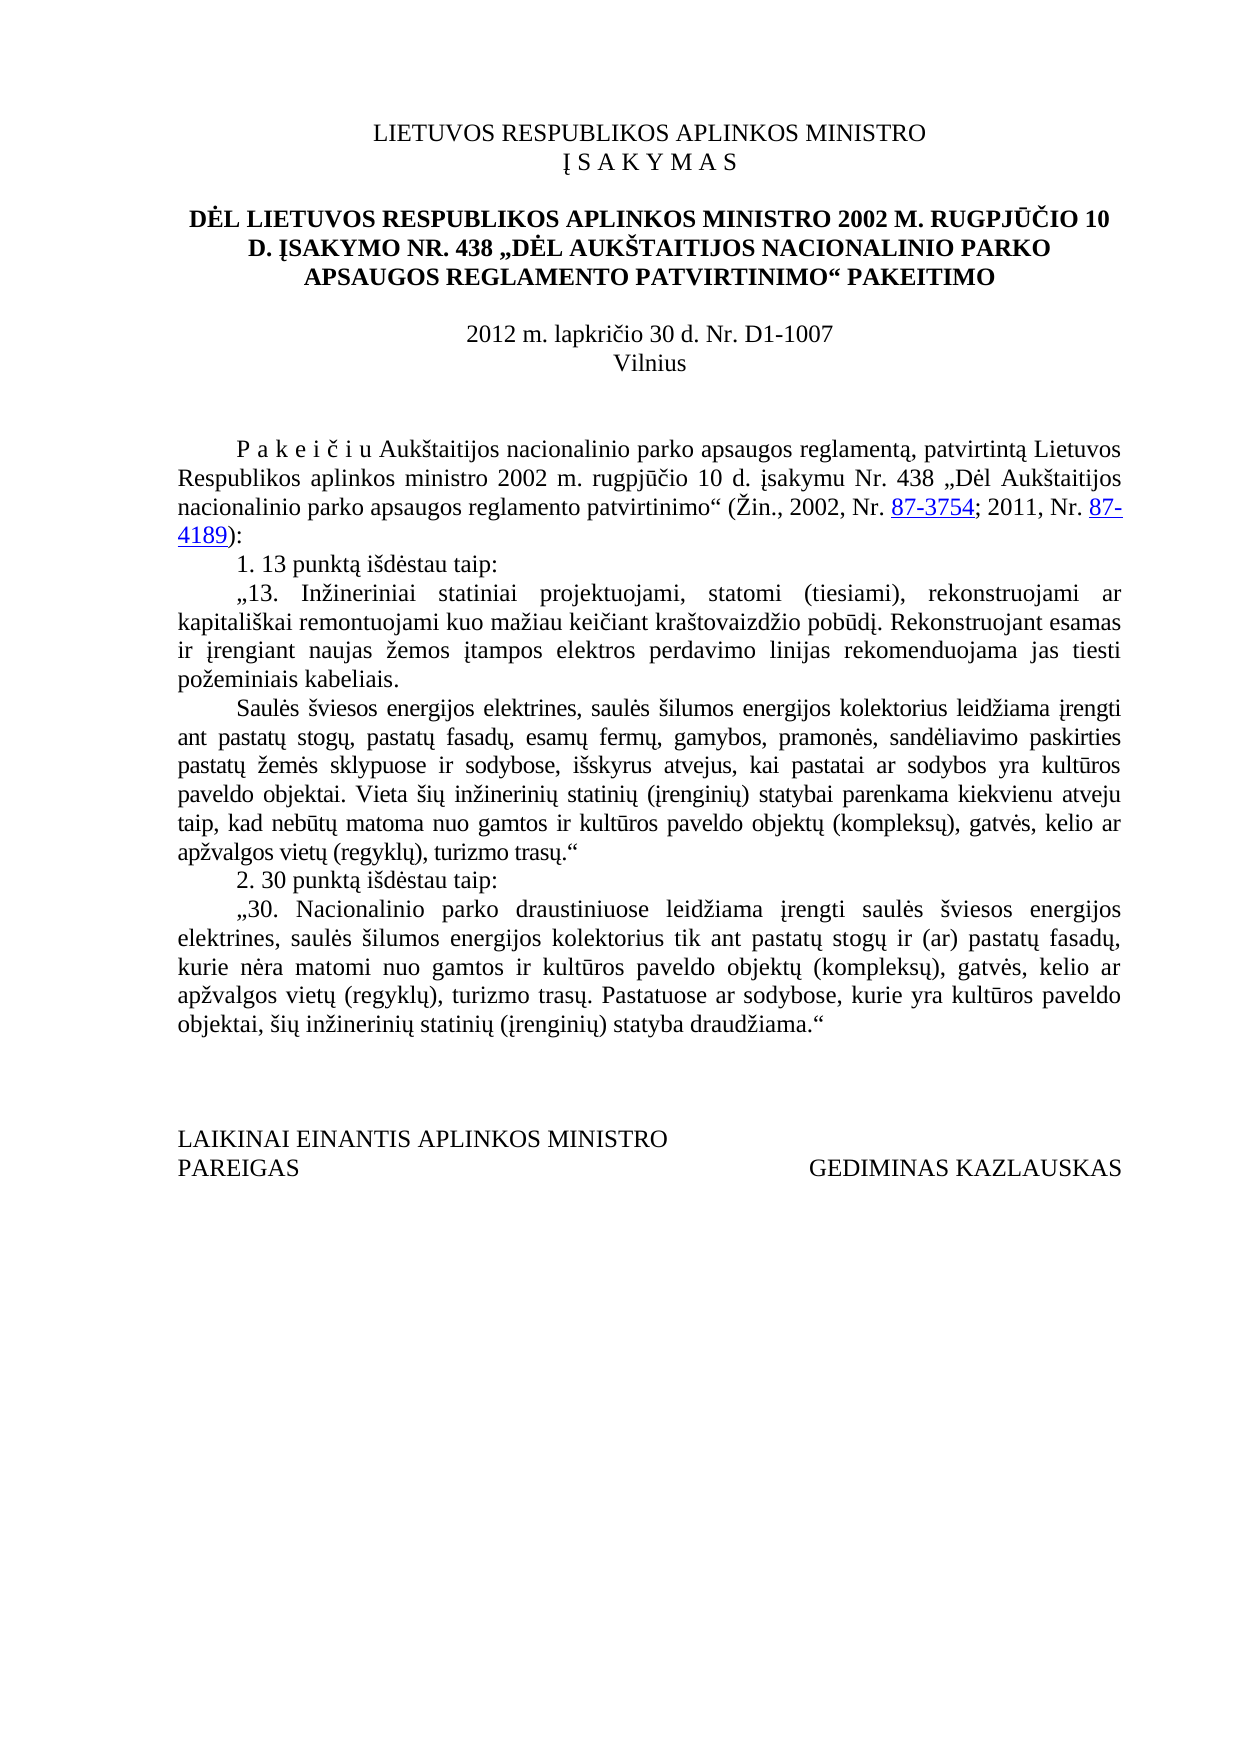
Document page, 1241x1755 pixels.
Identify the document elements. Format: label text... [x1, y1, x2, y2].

text Laikinai einantis aplinkos ministro [177, 1124, 1122, 1153]
text P a k e i č i u Aukštaitijos nacionalinio parko apsaugos reglamentą, patvirtintą Lietuvos Respublikos aplinkos ministro 2002 m. rugpjūčio 10 d. įsakymu Nr. 438 „Dėl Aukštaitijos nacionalinio parko apsaugos reglamento patvirtinimo“ (Žin., 2002, Nr. 87-3754; 2011, Nr. 87-4189): [177, 434, 1122, 549]
text „30. Nacionalinio parko draustiniuose leidžiama įrengti saulės šviesos energijos elektrines, saulės šilumos energijos kolektorius tik ant pastatų stogų ir (ar) pastatų fasadų, kurie nėra matomi nuo gamtos ir kultūros paveldo objektų (kompleksų), gatvės, kelio ar apžvalgos vietų (regyklų), turizmo trasų. Pastatuose ar sodybose, kurie yra kultūros paveldo objektai, šių inžinerinių statinių (įrenginių) statyba draudžiama.“ [177, 894, 1122, 1038]
text Į S A K Y M A S [177, 147, 1122, 176]
text LIETUVOS RESPUBLIKOS APLINKOS MINISTRO [177, 118, 1122, 147]
text „13. Inžineriniai statiniai projektuojami, statomi (tiesiami), rekonstruojami ar kapitališkai remontuojami kuo mažiau keičiant kraštovaizdžio pobūdį. Rekonstruojant esamas ir įrengiant naujas žemos įtampos elektros perdavimo linijas rekomenduojama jas tiesti požeminiais kabeliais. [177, 578, 1122, 693]
text 2012 m. lapkričio 30 d. Nr. D1-1007 [177, 319, 1122, 348]
text Vilnius [177, 348, 1122, 377]
text 2. 30 punktą išdėstau taip: [177, 866, 1122, 894]
text DĖL lietuvos respublikos APLINKOS MINISTRO 2002 M. rugpjūčio 10 D. ĮSAKYMO Nr. 438 „DĖL Aukštaitijos nacionalinio PARKO APSAUGOS REGLAMENTO PATVIRTINIMO“ PAKEITIMO [177, 204, 1122, 291]
text 1. 13 punktą išdėstau taip: [177, 549, 1122, 578]
text Saulės šviesos energijos elektrines, saulės šilumos energijos kolektorius leidžiama įrengti ant pastatų stogų, pastatų fasadų, esamų fermų, gamybos, pramonės, sandėliavimo paskirties pastatų žemės sklypuose ir sodybose, išskyrus atvejus, kai pastatai ar sodybos yra kultūros paveldo objektai. Vieta šių inžinerinių statinių (įrenginių) statybai parenkama kiekvienu atveju taip, kad nebūtų matoma nuo gamtos ir kultūros paveldo objektų (kompleksų), gatvės, kelio ar apžvalgos vietų (regyklų), turizmo trasų.“ [177, 693, 1122, 866]
text pareigas Gediminas Kazlauskas [177, 1153, 1122, 1182]
